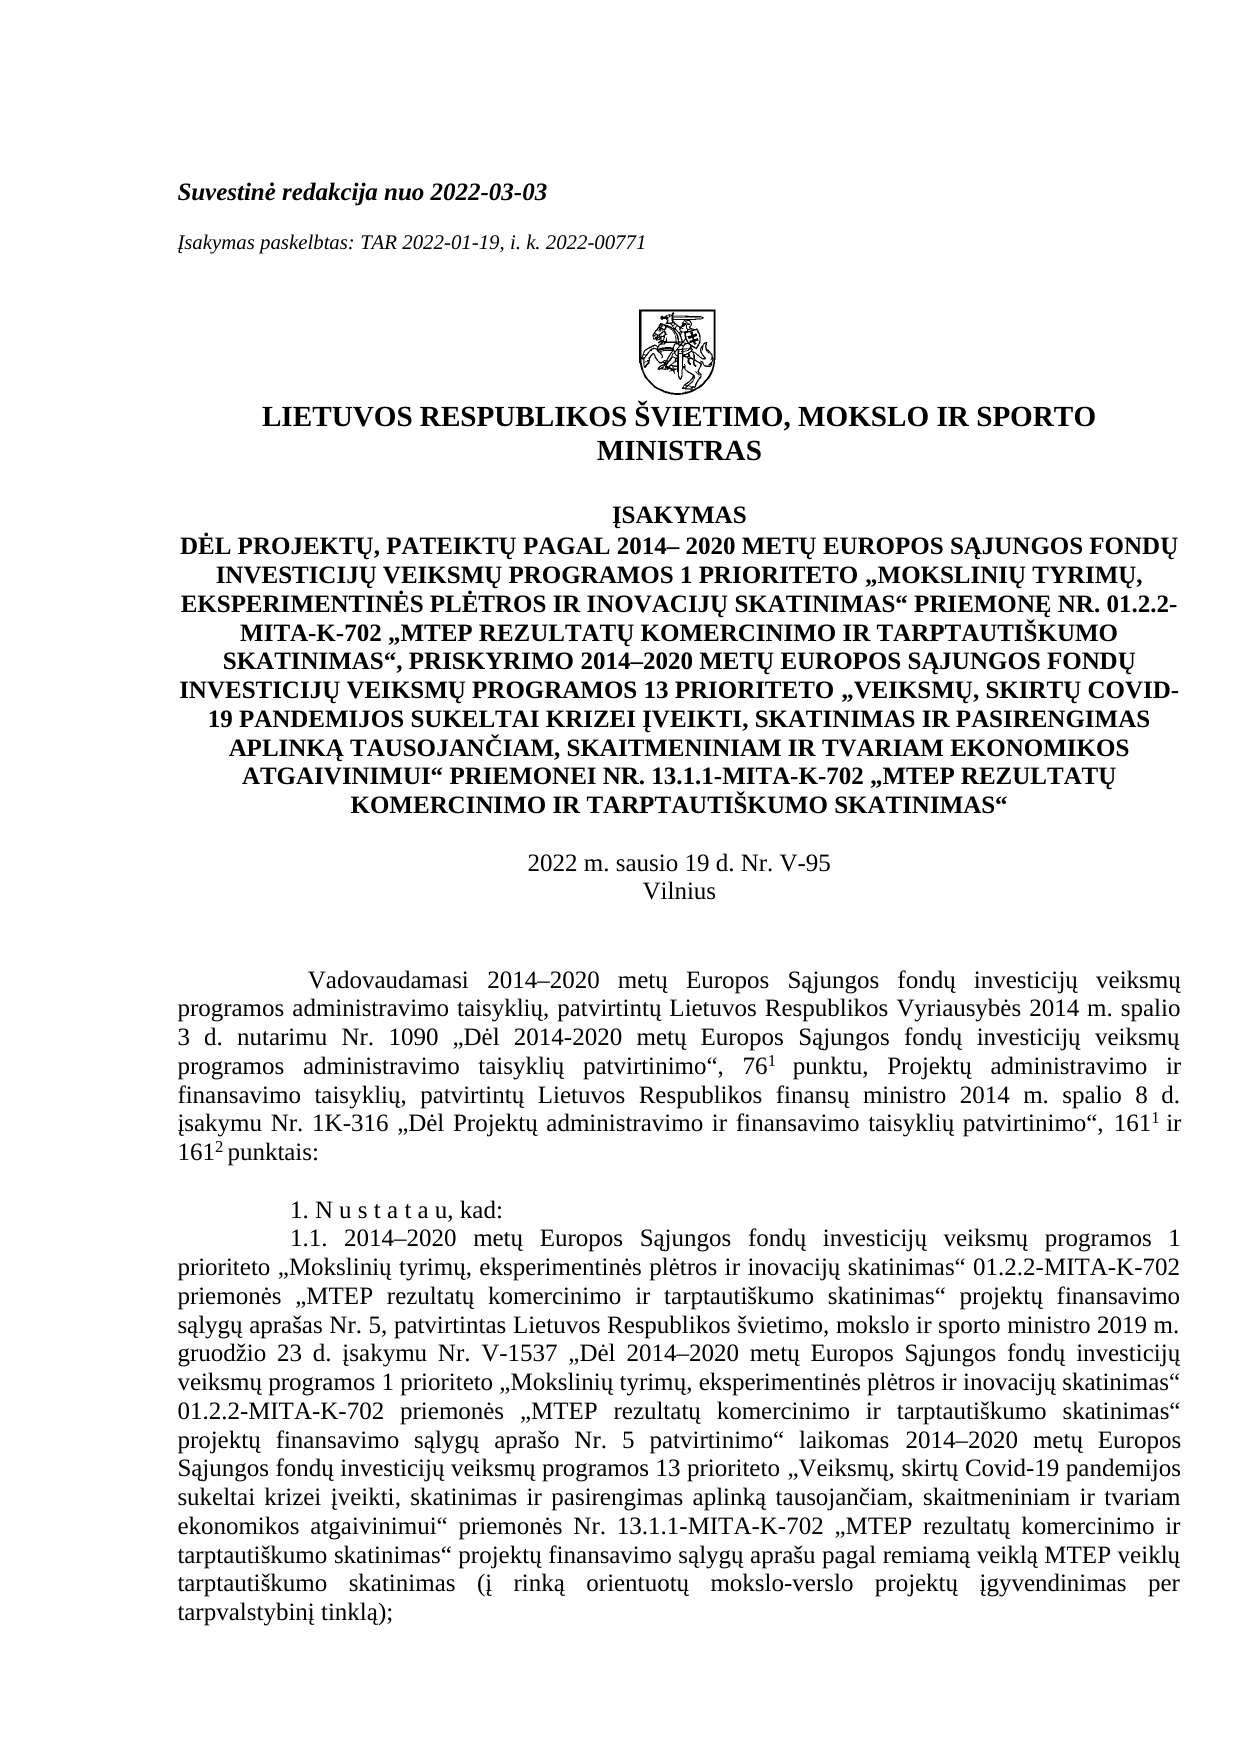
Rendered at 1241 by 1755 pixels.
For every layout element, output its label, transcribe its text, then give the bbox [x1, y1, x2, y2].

text Vadovaudamasi 2014–2020 metų Europos Sąjungos fondų investicijų veiksmų programos administravimo taisyklių, patvirtintų Lietuvos Respublikos Vyriausybės 2014 m. spalio 3 d. nutarimu Nr. 1090 „Dėl 2014-2020 metų Europos Sąjungos fondų investicijų veiksmų programos administravimo taisyklių patvirtinimo“, 761 punktu, Projektų administravimo ir finansavimo taisyklių, patvirtintų Lietuvos Respublikos finansų ministro 2014 m. spalio 8 d. įsakymu Nr. 1K-316 „Dėl Projektų administravimo ir finansavimo taisyklių patvirtinimo“, 1611 ir 1612 punktais: [177, 965, 1181, 1166]
text Įsakymas paskelbtas: TAR 2022-01-19, i. k. 2022-00771 [177, 230, 1181, 254]
text 1.1. 2014–2020 metų Europos Sąjungos fondų investicijų veiksmų programos 1 prioriteto „Mokslinių tyrimų, eksperimentinės plėtros ir inovacijų skatinimas“ 01.2.2-MITA-K-702 priemonės „MTEP rezultatų komercinimo ir tarptautiškumo skatinimas“ projektų finansavimo sąlygų aprašas Nr. 5, patvirtintas Lietuvos Respublikos švietimo, mokslo ir sporto ministro 2019 m. gruodžio 23 d. įsakymu Nr. V-1537 „Dėl 2014–2020 metų Europos Sąjungos fondų investicijų veiksmų programos 1 prioriteto „Mokslinių tyrimų, eksperimentinės plėtros ir inovacijų skatinimas“ 01.2.2-MITA-K-702 priemonės „MTEP rezultatų komercinimo ir tarptautiškumo skatinimas“ projektų finansavimo sąlygų aprašo Nr. 5 patvirtinimo“ laikomas 2014–2020 metų Europos Sąjungos fondų investicijų veiksmų programos 13 prioriteto „Veiksmų, skirtų Covid-19 pandemijos sukeltai krizei įveikti, skatinimas ir pasirengimas aplinką tausojančiam, skaitmeniniam ir tvariam ekonomikos atgaivinimui“ priemonės Nr. 13.1.1-MITA-K-702 „MTEP rezultatų komercinimo ir tarptautiškumo skatinimas“ projektų finansavimo sąlygų aprašu pagal remiamą veiklą MTEP veiklų tarptautiškumo skatinimas (į rinką orientuotų mokslo-verslo projektų įgyvendinimas per tarpvalstybinį tinklą); [177, 1223, 1181, 1626]
text Suvestinė redakcija nuo 2022-03-03 [177, 177, 1181, 206]
text Vilnius [177, 876, 1181, 905]
text 1. N u s t a t a u, kad: [177, 1195, 1181, 1223]
text DĖL PROJEKTŲ, PATEIKTŲ PAGAL 2014– 2020 METŲ EUROPOS SĄJUNGOS FONDŲ INVESTICIJŲ VEIKSMŲ PROGRAMOS 1 PRIORITETO „MOKSLINIŲ TYRIMŲ, EKSPERIMENTINĖS PLĖTROS IR INOVACIJŲ SKATINIMAS“ PRIEMONĘ NR. 01.2.2-MITA-K-702 „MTEP REZULTATŲ KOMERCINIMO IR TARPTAUTIŠKUMO SKATINIMAS“, priskyrimo 2014–2020 METŲ EUROPOS SĄJUNGOS FONDŲ INVESTICIJŲ VEIKSMŲ PROGRAMOS 13 PRIORITETO „VEIKSMŲ, SKIRTŲ COVID-19 PANDEMIJOS SUKELTAI KRIZEI ĮVEIKTI, SKATINIMAS IR PASIRENGIMAS APLINKĄ TAUSOJANČIAM, SKAITMENINIAM IR TVARIAM EKONOMIKOS ATGAIVINIMUI“ PRIEMONEI NR. 13.1.1-MITA-K-702 „MTEP REZULTATŲ KOMERCINIMO IR TARPTAUTIŠKUMO SKATINIMAS“ [177, 531, 1181, 819]
subtitle 2022 m. sausio 19 d. Nr. V-95 [177, 848, 1181, 876]
text ĮSAKYMAS [177, 500, 1181, 529]
text LIETUVOS RESPUBLIKOS ŠVIETIMO, MOKSLO IR SPORTO MINISTRAS [177, 399, 1181, 467]
